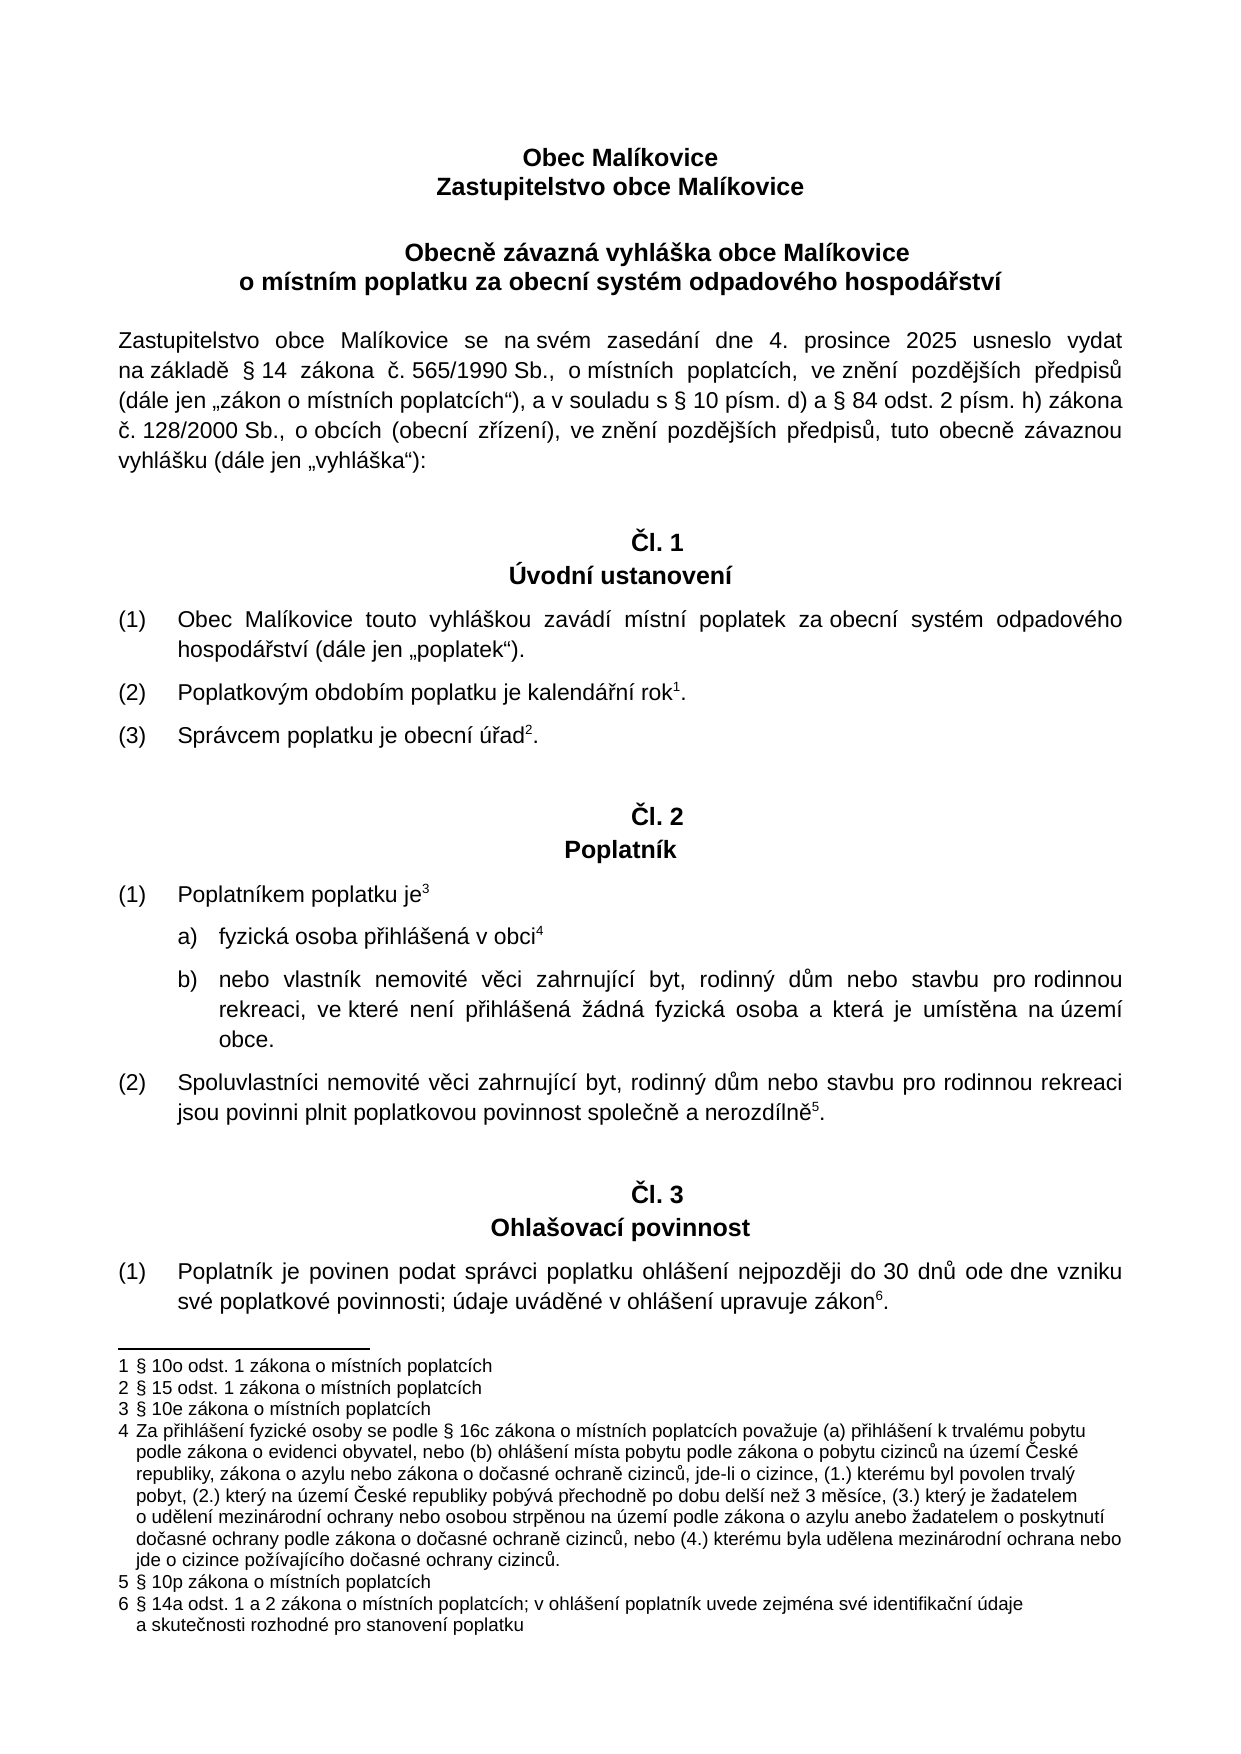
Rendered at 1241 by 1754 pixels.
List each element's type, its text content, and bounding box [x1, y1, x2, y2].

list Obec Malíkovice touto vyhláškou zavádí místní poplatek za obecní systém odpadového hospodářství (dále jen „poplatek“). [118, 606, 1122, 663]
subtitle Čl. 3 Ohlašovací povinnost [118, 1179, 1122, 1241]
list Poplatníkem poplatku je [118, 881, 1122, 907]
list fyzická osoba přihlášená v obci [177, 923, 1122, 950]
list § 15 odst. 1 zákona o místních poplatcích [118, 1377, 1122, 1398]
list Poplatkovým obdobím poplatku je kalendářní rok. [118, 679, 1122, 706]
list nebo vlastník nemovité věci zahrnující byt, rodinný dům nebo stavbu pro rodinnou rekreaci, ve které není přihlášená žádná fyzická osoba a která je umístěna na území obce. [177, 966, 1122, 1053]
title Obec Malíkovice Zastupitelstvo obce Malíkovice [118, 143, 1122, 201]
subtitle Čl. 1 Úvodní ustanovení [118, 528, 1122, 589]
list Poplatník je povinen podat správci poplatku ohlášení nejpozději do 30 dnů ode dne vzniku své poplatkové povinnosti; údaje uváděné v ohlášení upravuje zákon. [118, 1258, 1122, 1315]
subtitle Čl. 2 Poplatník [118, 802, 1122, 864]
text Zastupitelstvo obce Malíkovice se na svém zasedání dne 4. prosince 2025 usneslo vydat na základě § 14 zákona č. 565/1990 Sb., o místních poplatcích, ve znění pozdějších předpisů (dále jen „zákon o místních poplatcích“), a v souladu s § 10 písm. d) a § 84 odst. 2 písm. h) zákona č. 128/2000 Sb., o obcích (obecní zřízení), ve znění pozdějších předpisů, tuto obecně závaznou vyhlášku (dále jen „vyhláška“): [118, 327, 1122, 474]
list Spoluvlastníci nemovité věci zahrnující byt, rodinný dům nebo stavbu pro rodinnou rekreaci jsou povinni plnit poplatkovou povinnost společně a nerozdílně. [118, 1069, 1122, 1126]
list § 10p zákona o místních poplatcích [118, 1571, 1122, 1592]
list § 10o odst. 1 zákona o místních poplatcích [118, 1355, 1122, 1377]
list Za přihlášení fyzické osoby se podle § 16c zákona o místních poplatcích považuje (a) přihlášení k trvalému pobytu podle zákona o evidenci obyvatel, nebo (b) ohlášení místa pobytu podle zákona o pobytu cizinců na území České republiky, zákona o azylu nebo zákona o dočasné ochraně cizinců, jde-li o cizince, (1.) kterému byl povolen trvalý pobyt, (2.) který na území České republiky pobývá přechodně po dobu delší než 3 měsíce, (3.) který je žadatelem o udělení mezinárodní ochrany nebo osobou strpěnou na území podle zákona o azylu anebo žadatelem o poskytnutí dočasné ochrany podle zákona o dočasné ochraně cizinců, nebo (4.) kterému byla udělena mezinárodní ochrana nebo jde o cizince požívajícího dočasné ochrany cizinců. [118, 1420, 1122, 1571]
list § 10e zákona o místních poplatcích [118, 1398, 1122, 1420]
subtitle Obecně závazná vyhláška obce Malíkovice o místním poplatku za obecní systém odpadového hospodářství [118, 238, 1122, 295]
list Správcem poplatku je obecní úřad. [118, 722, 1122, 748]
list § 14a odst. 1 a 2 zákona o místních poplatcích; v ohlášení poplatník uvede zejména své identifikační údaje a skutečnosti rozhodné pro stanovení poplatku [118, 1592, 1122, 1635]
